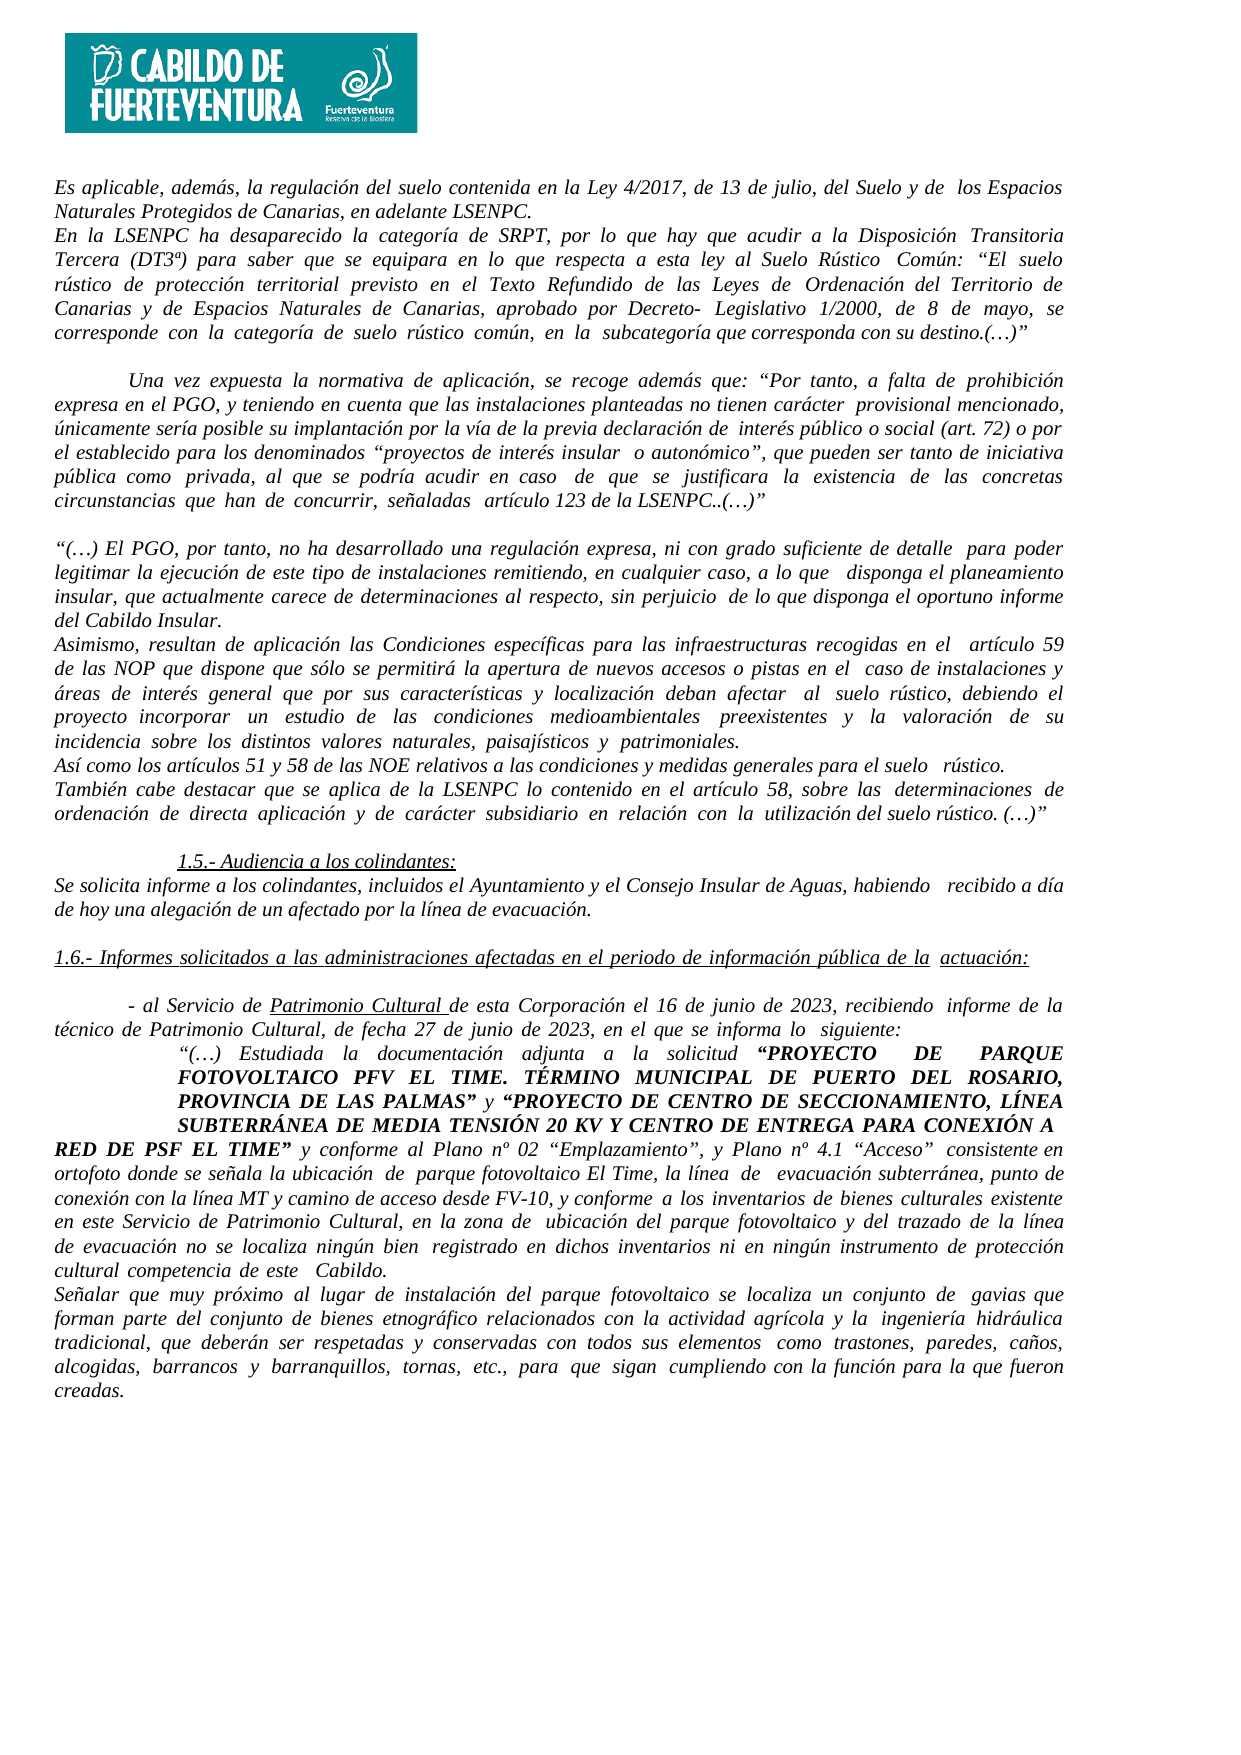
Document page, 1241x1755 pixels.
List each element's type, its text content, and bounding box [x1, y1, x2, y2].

text Se solicita informe a los colindantes, incluidos el Ayuntamiento y el Consejo Insular de Aguas, habiendo recibido a día de hoy una alegación de un afectado por la línea de evacuación. [54, 873, 1064, 921]
text Una vez expuesta la normativa de aplicación, se recoge además que: “Por tanto, a falta de prohibición expresa en el PGO, y teniendo en cuenta que las instalaciones planteadas no tienen carácter provisional mencionado, únicamente sería posible su implantación por la vía de la previa declaración de interés público o social (art. 72) o por el establecido para los denominados “proyectos de interés insular o autonómico”, que pueden ser tanto de iniciativa pública como privada, al que se podría acudir en caso de que se justificara la existencia de las concretas circunstancias que han de concurrir, señaladas artículo 123 de la LSENPC..(…)” [54, 368, 1064, 512]
text - al Servicio de Patrimonio Cultural de esta Corporación el 16 de junio de 2023, recibiendo informe de la técnico de Patrimonio Cultural, de fecha 27 de junio de 2023, en el que se informa lo siguiente: [54, 993, 1064, 1041]
text “(…) Estudiada la documentación adjunta a la solicitud “PROYECTO DE PARQUE FOTOVOLTAICO PFV EL TIME. TÉRMINO MUNICIPAL DE PUERTO DEL ROSARIO, PROVINCIA DE LAS PALMAS” y “PROYECTO DE CENTRO DE SECCIONAMIENTO, LÍNEA SUBTERRÁNEA DE MEDIA TENSIÓN 20 KV Y CENTRO DE ENTREGA PARA CONEXIÓN A [177, 1041, 1064, 1137]
text Señalar que muy próximo al lugar de instalación del parque fotovoltaico se localiza un conjunto de gavias que forman parte del conjunto de bienes etnográfico relacionados con la actividad agrícola y la ingeniería hidráulica tradicional, que deberán ser respetadas y conservadas con todos sus elementos como trastones, paredes, caños, alcogidas, barrancos y barranquillos, tornas, etc., para que sigan cumpliendo con la función para la que fueron creadas. [54, 1282, 1064, 1402]
text También cabe destacar que se aplica de la LSENPC lo contenido en el artículo 58, sobre las determinaciones de ordenación de directa aplicación y de carácter subsidiario en relación con la utilización del suelo rústico. (…)” [54, 777, 1064, 825]
text Así como los artículos 51 y 58 de las NOE relativos a las condiciones y medidas generales para el suelo rústico. [54, 753, 1064, 777]
text Asimismo, resultan de aplicación las Condiciones específicas para las infraestructuras recogidas en el artículo 59 de las NOP que dispone que sólo se permitirá la apertura de nuevos accesos o pistas en el caso de instalaciones y áreas de interés general que por sus características y localización deban afectar al suelo rústico, debiendo el proyecto incorporar un estudio de las condiciones medioambientales preexistentes y la valoración de su incidencia sobre los distintos valores naturales, paisajísticos y patrimoniales. [54, 632, 1064, 753]
text “(…) El PGO, por tanto, no ha desarrollado una regulación expresa, ni con grado suficiente de detalle para poder legitimar la ejecución de este tipo de instalaciones remitiendo, en cualquier caso, a lo que disponga el planeamiento insular, que actualmente carece de determinaciones al respecto, sin perjuicio de lo que disponga el oportuno informe del Cabildo Insular. [54, 536, 1064, 632]
text RED DE PSF EL TIME” y conforme al Plano nº 02 “Emplazamiento”, y Plano nº 4.1 “Acceso” consistente en ortofoto donde se señala la ubicación de parque fotovoltaico El Time, la línea de evacuación subterránea, punto de conexión con la línea MT y camino de acceso desde FV-10, y conforme a los inventarios de bienes culturales existente en este Servicio de Patrimonio Cultural, en la zona de ubicación del parque fotovoltaico y del trazado de la línea de evacuación no se localiza ningún bien registrado en dichos inventarios ni en ningún instrumento de protección cultural competencia de este Cabildo. [54, 1137, 1064, 1282]
text Es aplicable, además, la regulación del suelo contenida en la Ley 4/2017, de 13 de julio, del Suelo y de los Espacios Naturales Protegidos de Canarias, en adelante LSENPC. [54, 175, 1064, 223]
text En la LSENPC ha desaparecido la categoría de SRPT, por lo que hay que acudir a la Disposición Transitoria Tercera (DT3ª) para saber que se equipara en lo que respecta a esta ley al Suelo Rústico Común: “El suelo rústico de protección territorial previsto en el Texto Refundido de las Leyes de Ordenación del Territorio de Canarias y de Espacios Naturales de Canarias, aprobado por Decreto- Legislativo 1/2000, de 8 de mayo, se corresponde con la categoría de suelo rústico común, en la subcategoría que corresponda con su destino.(…)” [54, 223, 1064, 344]
text 1.6.- Informes solicitados a las administraciones afectadas en el periodo de información pública de la actuación: [54, 945, 1064, 969]
text 1.5.- Audiencia a los colindantes: [177, 849, 1076, 873]
